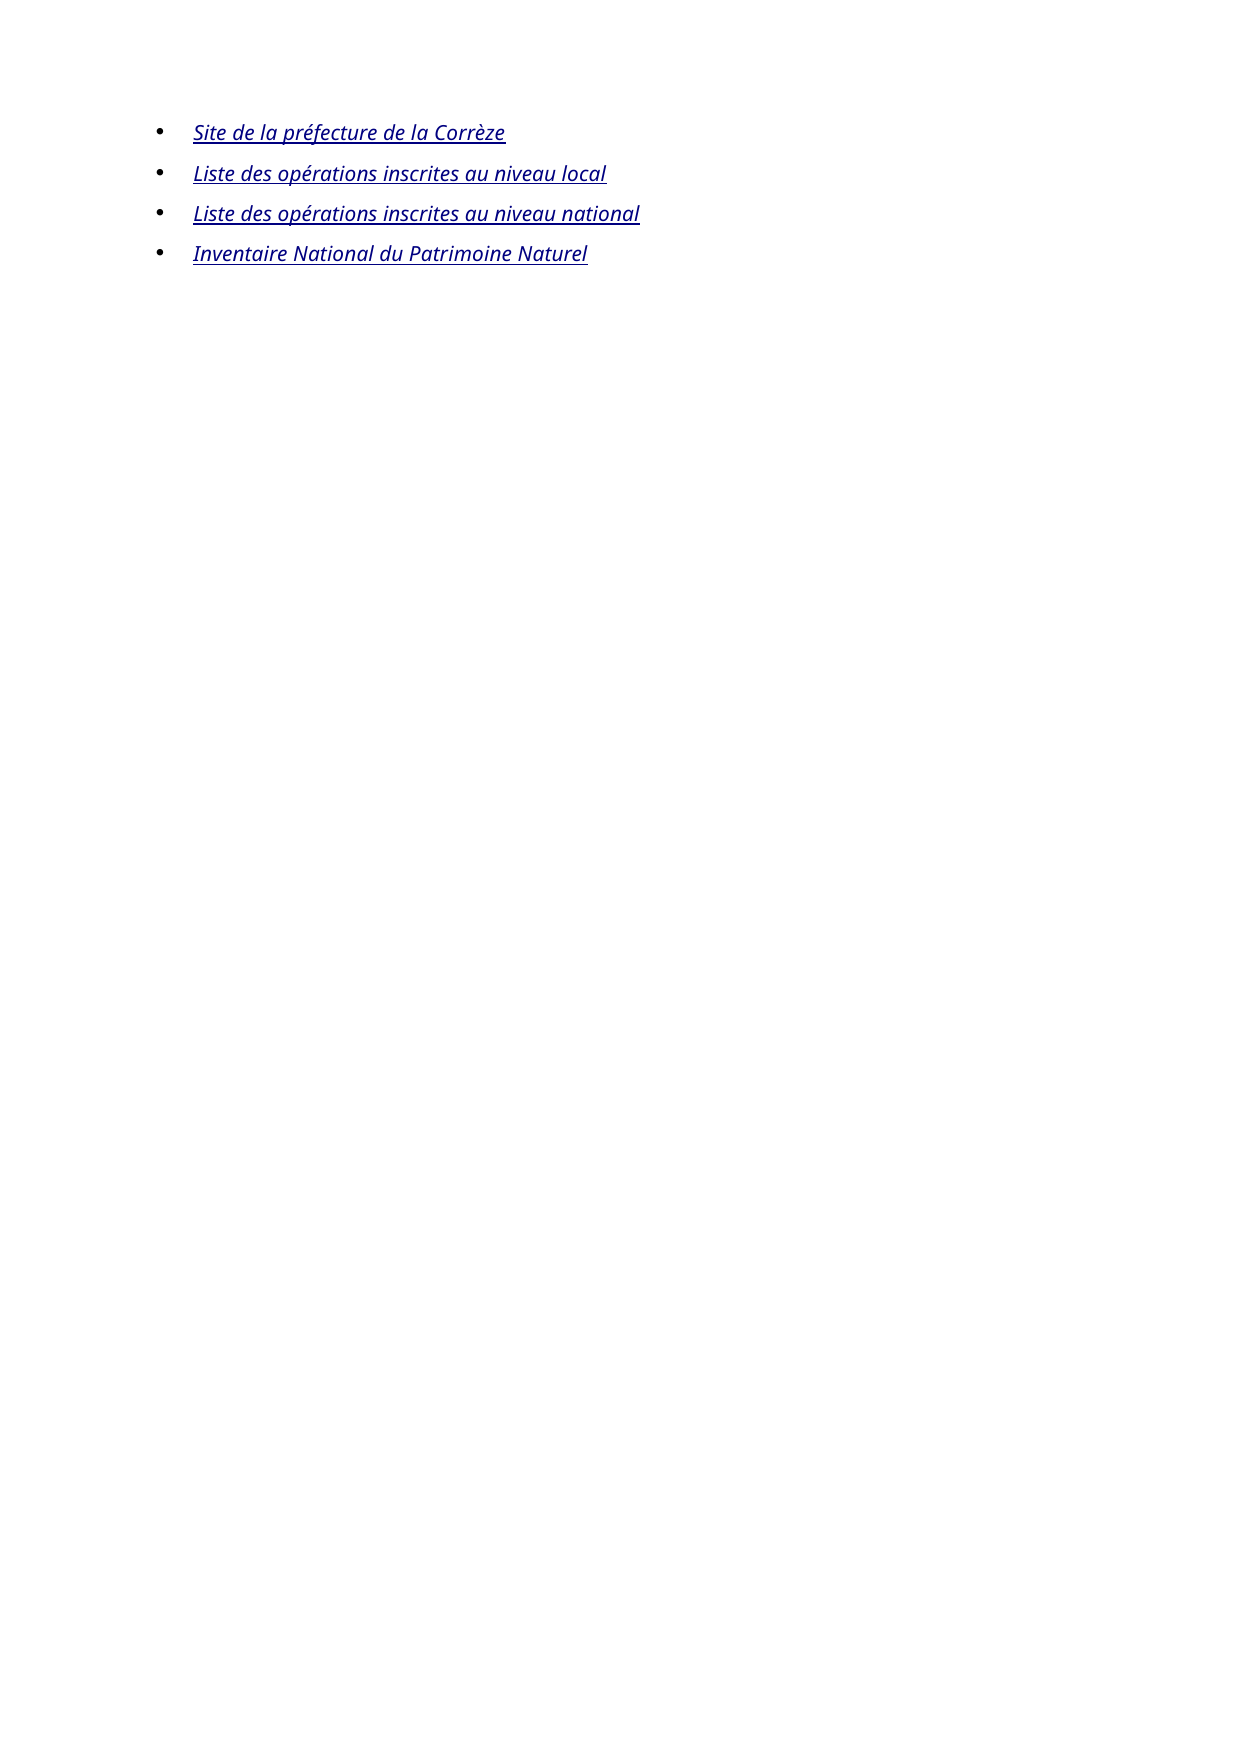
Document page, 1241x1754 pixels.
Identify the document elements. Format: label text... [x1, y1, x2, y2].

list Inventaire National du Patrimoine Naturel [156, 239, 1122, 268]
list Liste des opérations inscrites au niveau local [156, 158, 1122, 187]
list Liste des opérations inscrites au niveau national [156, 199, 1122, 227]
list Site de la préfecture de la Corrèze [156, 118, 1122, 147]
